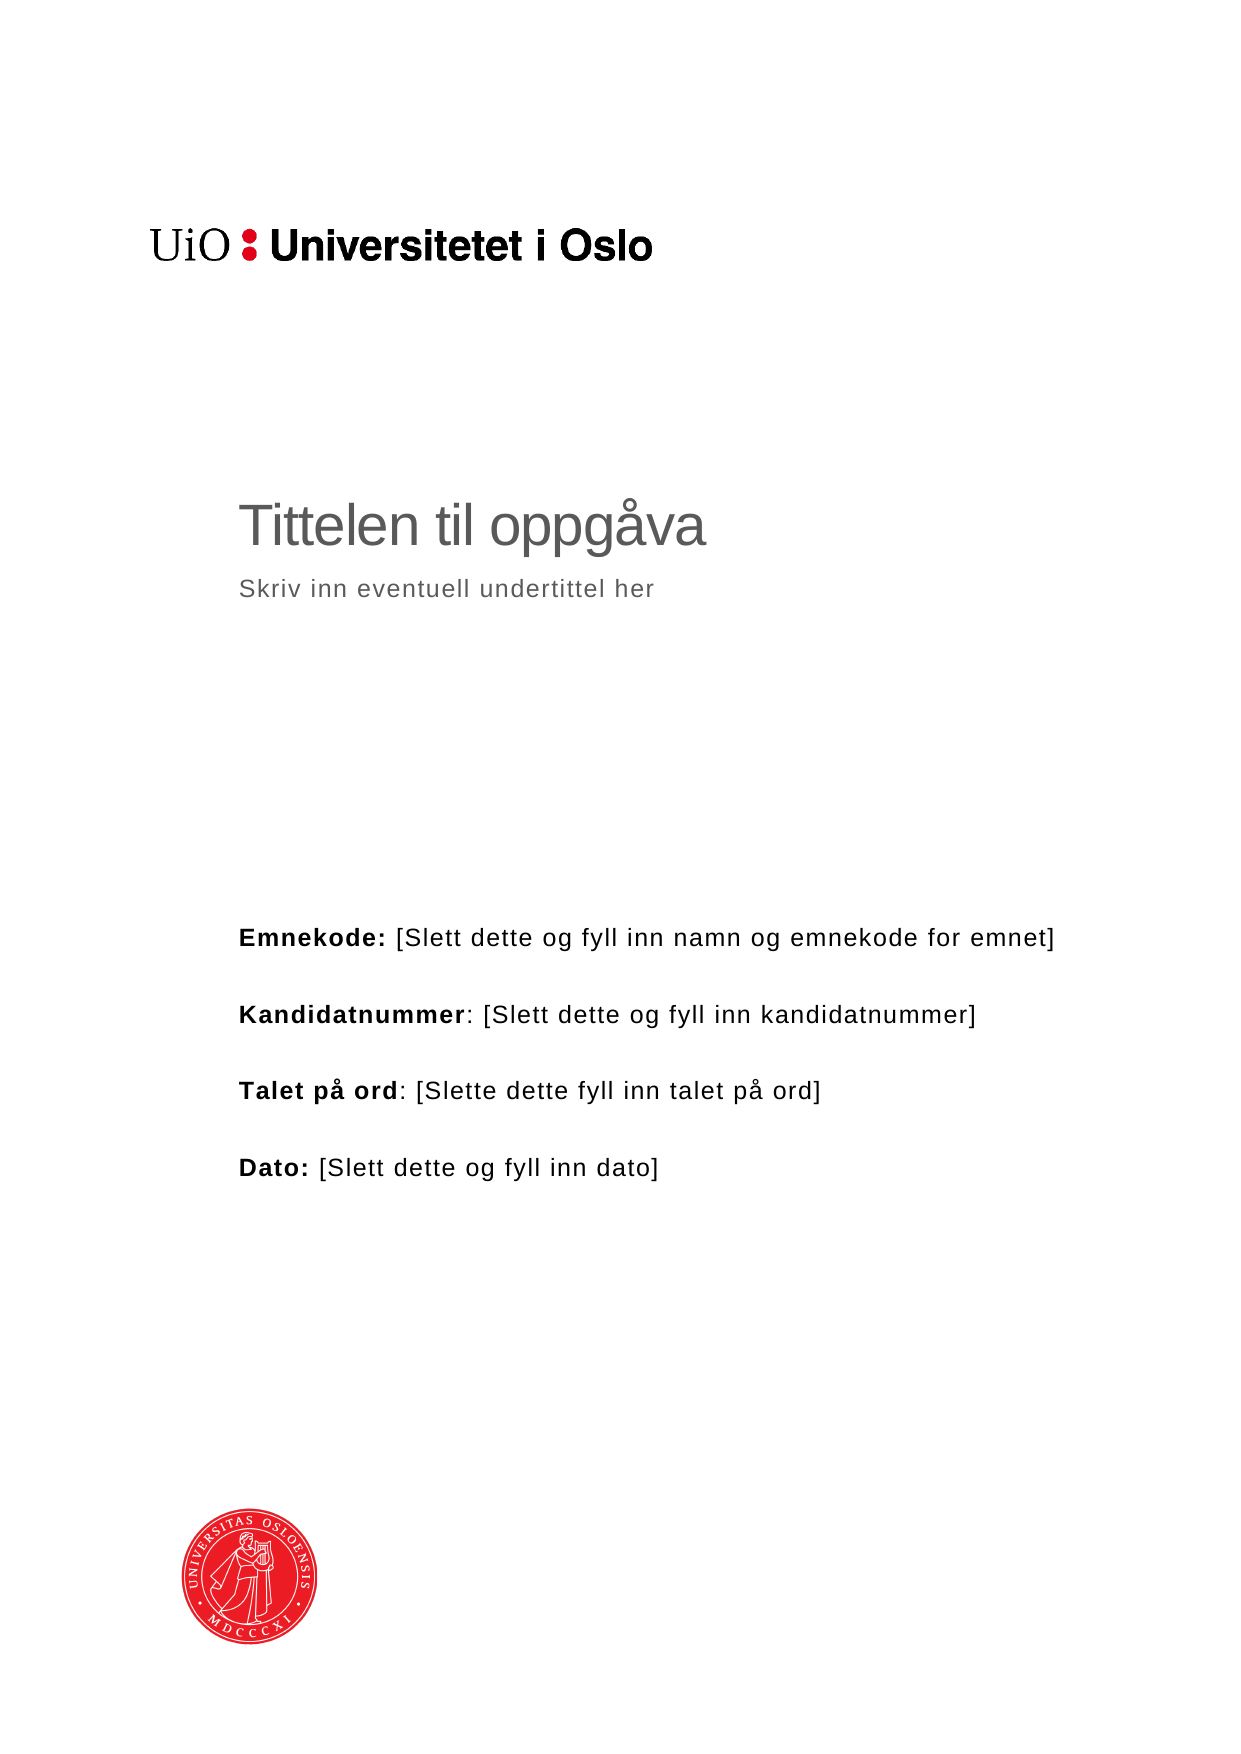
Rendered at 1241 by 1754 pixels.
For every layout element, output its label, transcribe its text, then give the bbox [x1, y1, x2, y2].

text Dato: [Slett dette og fyll inn dato] [239, 1153, 1090, 1181]
text Kandidatnummer: [Slett dette og fyll inn kandidatnummer] [239, 1000, 1090, 1028]
text Emnekode: [Slett dette og fyll inn namn og emnekode for emnet] [239, 923, 1090, 952]
text Skriv inn eventuell undertittel her [239, 574, 1090, 603]
text Talet på ord: [Slette dette fyll inn talet på ord] [239, 1076, 1090, 1105]
text Tittelen til oppgåva [239, 491, 1090, 558]
